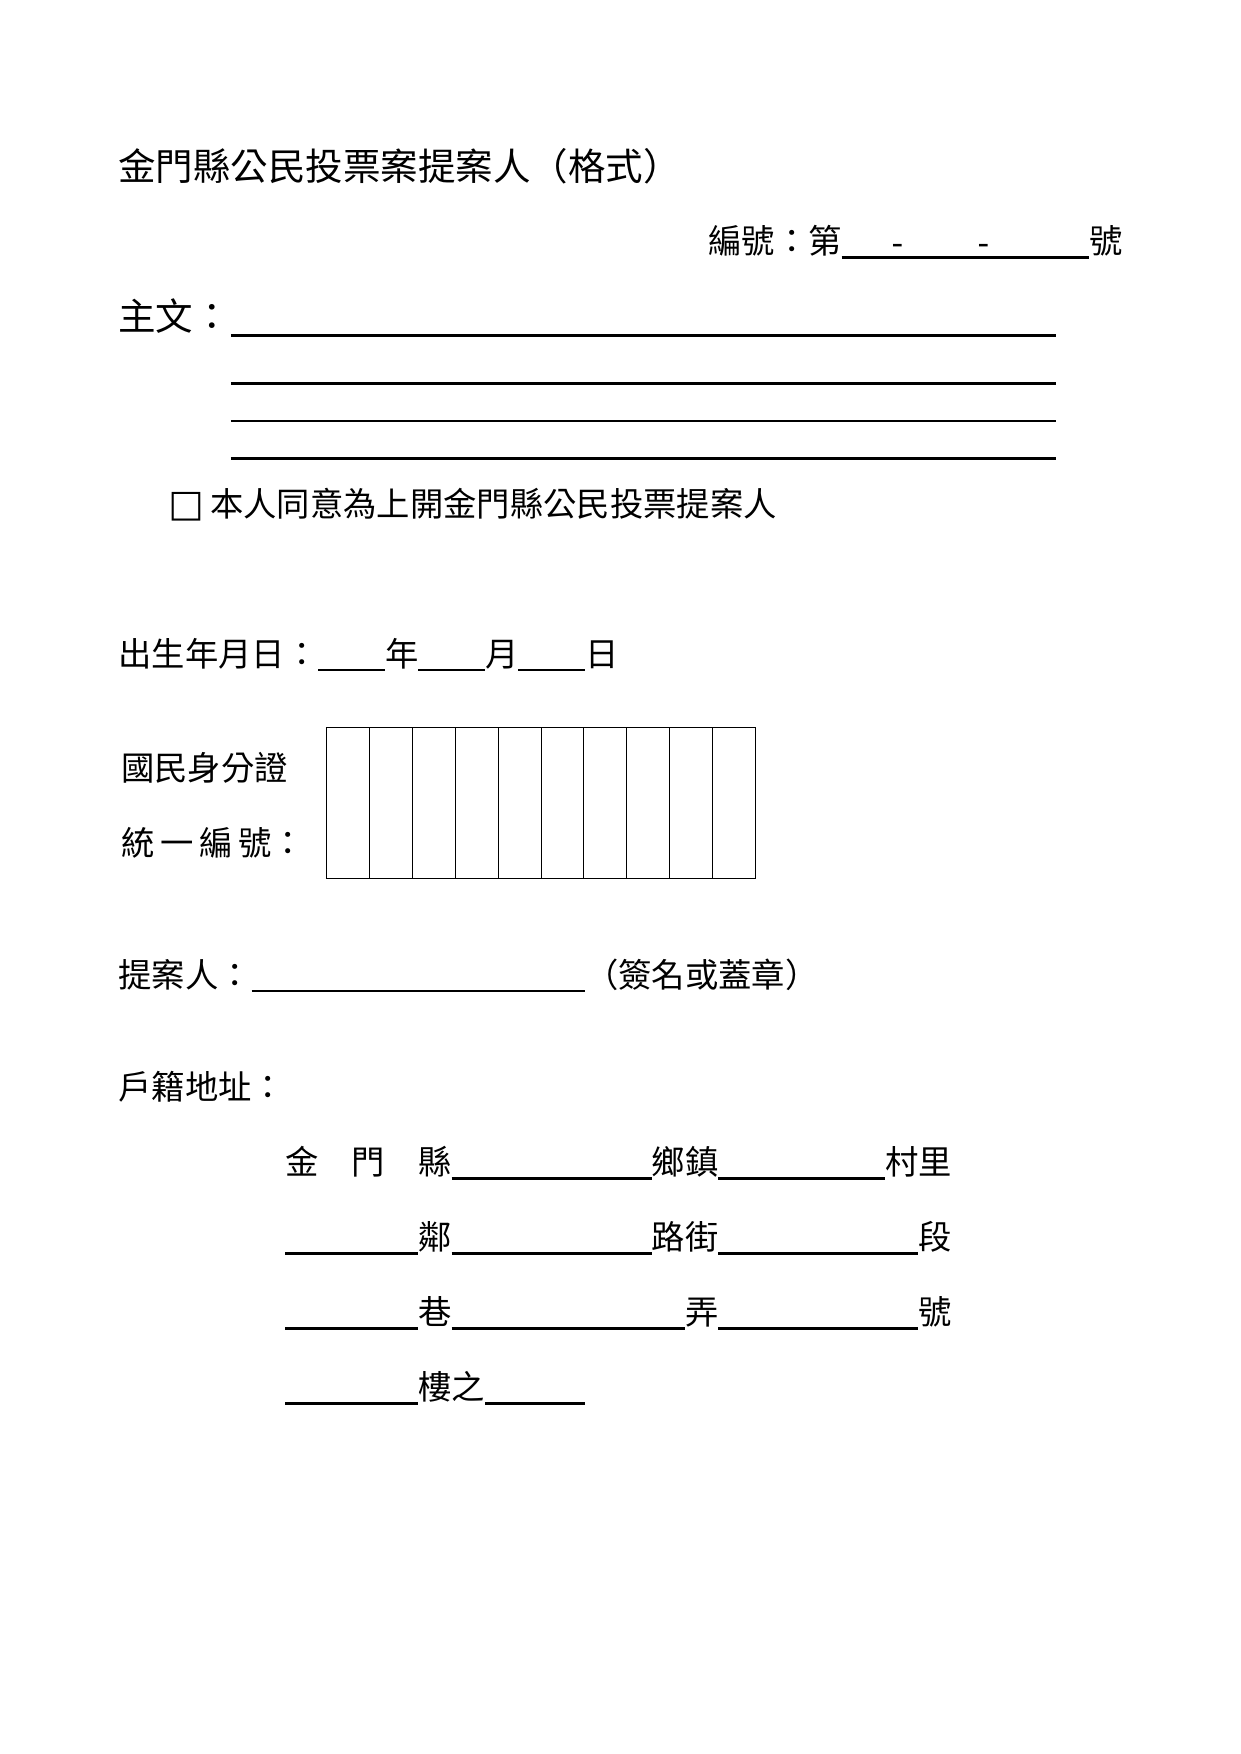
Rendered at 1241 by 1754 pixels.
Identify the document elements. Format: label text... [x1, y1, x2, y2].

table_header [584, 728, 626, 878]
table_header [370, 728, 412, 878]
text 提案人： （簽名或蓋章） [118, 935, 1122, 1010]
table_header [456, 728, 498, 878]
text 出生年月日： 年 月 日 [118, 614, 1122, 689]
text 金門縣公民投票案提案人（格式） [118, 127, 1122, 202]
table_header [413, 728, 455, 878]
text 金 門 縣 鄉鎮 村里 [118, 1123, 1122, 1198]
table_header 國民身分證 統一編號： [118, 727, 326, 878]
text 樓之 [118, 1348, 1122, 1423]
table_header [499, 728, 541, 878]
text 戶籍地址： [118, 1048, 1122, 1123]
table_header [542, 728, 583, 878]
text 巷 弄 號 [118, 1273, 1122, 1348]
text 編號：第 - - 號 [118, 202, 1122, 277]
text □ 本人同意為上開金門縣公民投票提案人 [118, 464, 1122, 539]
table_header [713, 728, 755, 878]
table_header [627, 728, 669, 878]
text 主文： [118, 277, 1122, 352]
table_header [670, 728, 712, 878]
table_header [327, 728, 369, 878]
text 鄰 路街 段 [118, 1198, 1122, 1273]
